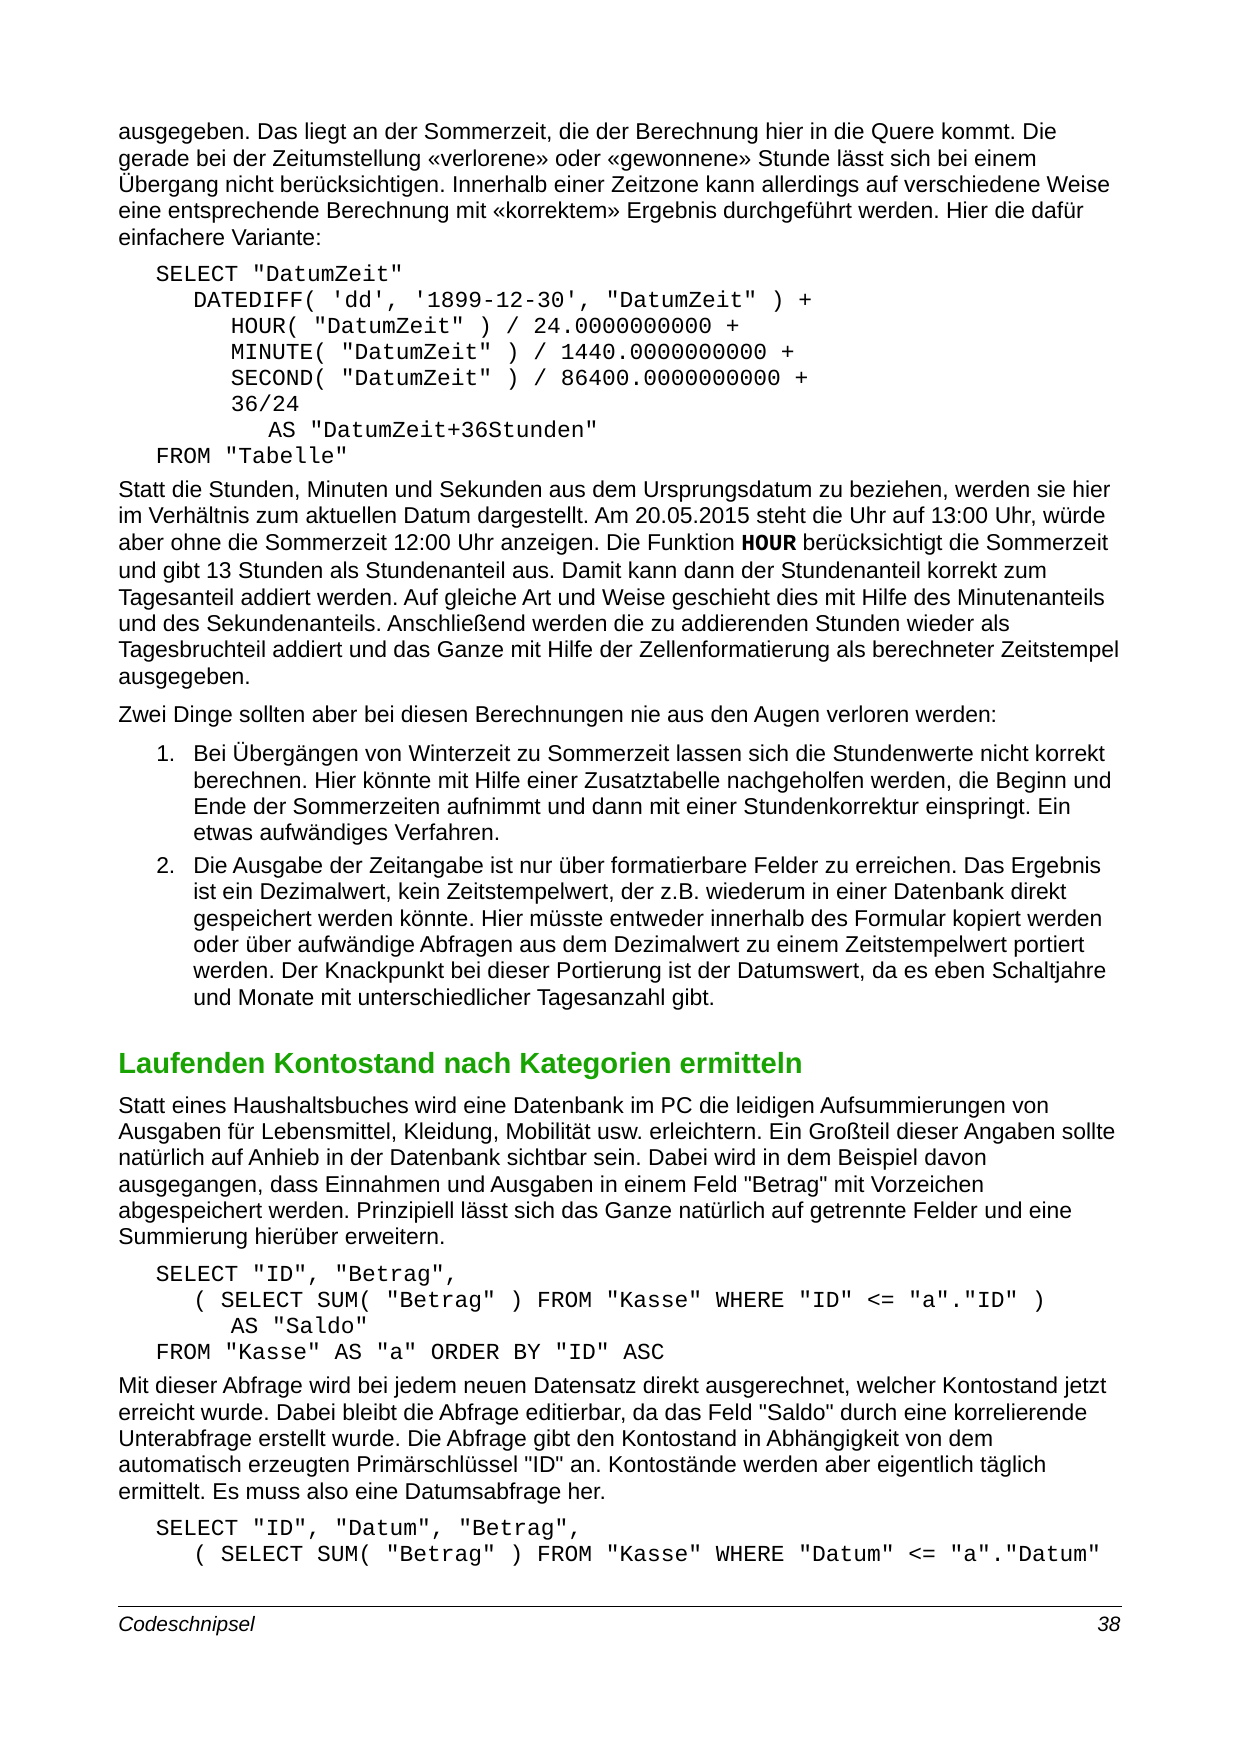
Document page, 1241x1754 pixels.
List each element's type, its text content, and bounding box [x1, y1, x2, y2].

text FROM "Tabelle" [156, 444, 1122, 470]
text Mit dieser Abfrage wird bei jedem neuen Datensatz direkt ausgerechnet, welcher Kontostand jetzt erreicht wurde. Dabei bleibt die Abfrage editierbar, da das Feld "Saldo" durch eine korrelierende Unterabfrage erstellt wurde. Die Abfrage gibt den Kontostand in Abhängigkeit von dem automatisch erzeugten Primärschlüssel "ID" an. Kontostände werden aber eigentlich täglich ermittelt. Es muss also eine Datumsabfrage her. [118, 1372, 1122, 1504]
list Die Ausgabe der Zeitangabe ist nur über formatierbare Felder zu erreichen. Das Ergebnis ist ein Dezimalwert, kein Zeitstempelwert, der z.B. wiederum in einer Datenbank direkt gespeichert werden könnte. Hier müsste entweder innerhalb des Formular kopiert werden oder über aufwändige Abfragen aus dem Dezimalwert zu einem Zeitstempelwert portiert werden. Der Knackpunkt bei dieser Portierung ist der Datumswert, da es eben Schaltjahre und Monate mit unterschiedlicher Tagesanzahl gibt. [156, 852, 1122, 1010]
text Statt die Stunden, Minuten und Sekunden aus dem Ursprungsdatum zu beziehen, werden sie hier im Verhältnis zum aktuellen Datum dargestellt. Am 20.05.2015 steht die Uhr auf 13:00 Uhr, würde aber ohne die Sommerzeit 12:00 Uhr anzeigen. Die Funktion HOUR berücksichtigt die Sommerzeit und gibt 13 Stunden als Stundenanteil aus. Damit kann dann der Stundenanteil korrekt zum Tagesanteil addiert werden. Auf gleiche Art und Weise geschieht dies mit Hilfe des Minutenanteils und des Sekundenanteils. Anschließend werden die zu addierenden Stunden wieder als Tagesbruchteil addiert und das Ganze mit Hilfe der Zellenformatierung als berechneter Zeitstempel ausgegeben. [118, 476, 1122, 689]
text DATEDIFF( 'dd', '1899-12-30', "DatumZeit" ) + [156, 288, 1122, 314]
list Bei Übergängen von Winterzeit zu Sommerzeit lassen sich die Stundenwerte nicht korrekt berechnen. Hier könnte mit Hilfe einer Zusatztabelle nachgeholfen werden, die Beginn und Ende der Sommerzeiten aufnimmt und dann mit einer Stundenkorrektur einspringt. Ein etwas aufwändiges Verfahren. [156, 740, 1122, 846]
text SELECT "ID", "Datum", "Betrag", ( SELECT SUM( "Betrag" ) FROM "Kasse" WHERE "Datum" <= "a"."Datum" [156, 1516, 1122, 1568]
text ausgegeben. Das liegt an der Sommerzeit, die der Berechnung hier in die Quere kommt. Die gerade bei der Zeitumstellung «verlorene» oder «gewonnene» Stunde lässt sich bei einem Übergang nicht berücksichtigen. Innerhalb einer Zeitzone kann allerdings auf verschiedene Weise eine entsprechende Berechnung mit «korrektem» Ergebnis durchgeführt werden. Hier die dafür einfachere Variante: [118, 118, 1122, 250]
text Zwei Dinge sollten aber bei diesen Berechnungen nie aus den Augen verloren werden: [118, 701, 1122, 728]
text SECOND( "DatumZeit" ) / 86400.0000000000 + [156, 366, 1122, 392]
text AS "DatumZeit+36Stunden" [156, 418, 1122, 444]
text 36/24 [156, 392, 1122, 418]
text HOUR( "DatumZeit" ) / 24.0000000000 + [156, 314, 1122, 340]
text MINUTE( "DatumZeit" ) / 1440.0000000000 + [156, 340, 1122, 366]
text SELECT "ID", "Betrag", ( SELECT SUM( "Betrag" ) FROM "Kasse" WHERE "ID" <= "a"."ID" ) AS "Saldo" FROM "Kasse" AS "a" ORDER BY "ID" ASC [156, 1262, 1122, 1366]
subtitle Laufenden Kontostand nach Kategorien ermitteln [118, 1046, 1122, 1079]
text SELECT "DatumZeit" [156, 262, 1122, 288]
text Statt eines Haushaltsbuches wird eine Datenbank im PC die leidigen Aufsummierungen von Ausgaben für Lebensmittel, Kleidung, Mobilität usw. erleichtern. Ein Großteil dieser Angaben sollte natürlich auf Anhieb in der Datenbank sichtbar sein. Dabei wird in dem Beispiel davon ausgegangen, dass Einnahmen und Ausgaben in einem Feld "Betrag" mit Vorzeichen abgespeichert werden. Prinzipiell lässt sich das Ganze natürlich auf getrennte Felder und eine Summierung hierüber erweitern. [118, 1092, 1122, 1250]
